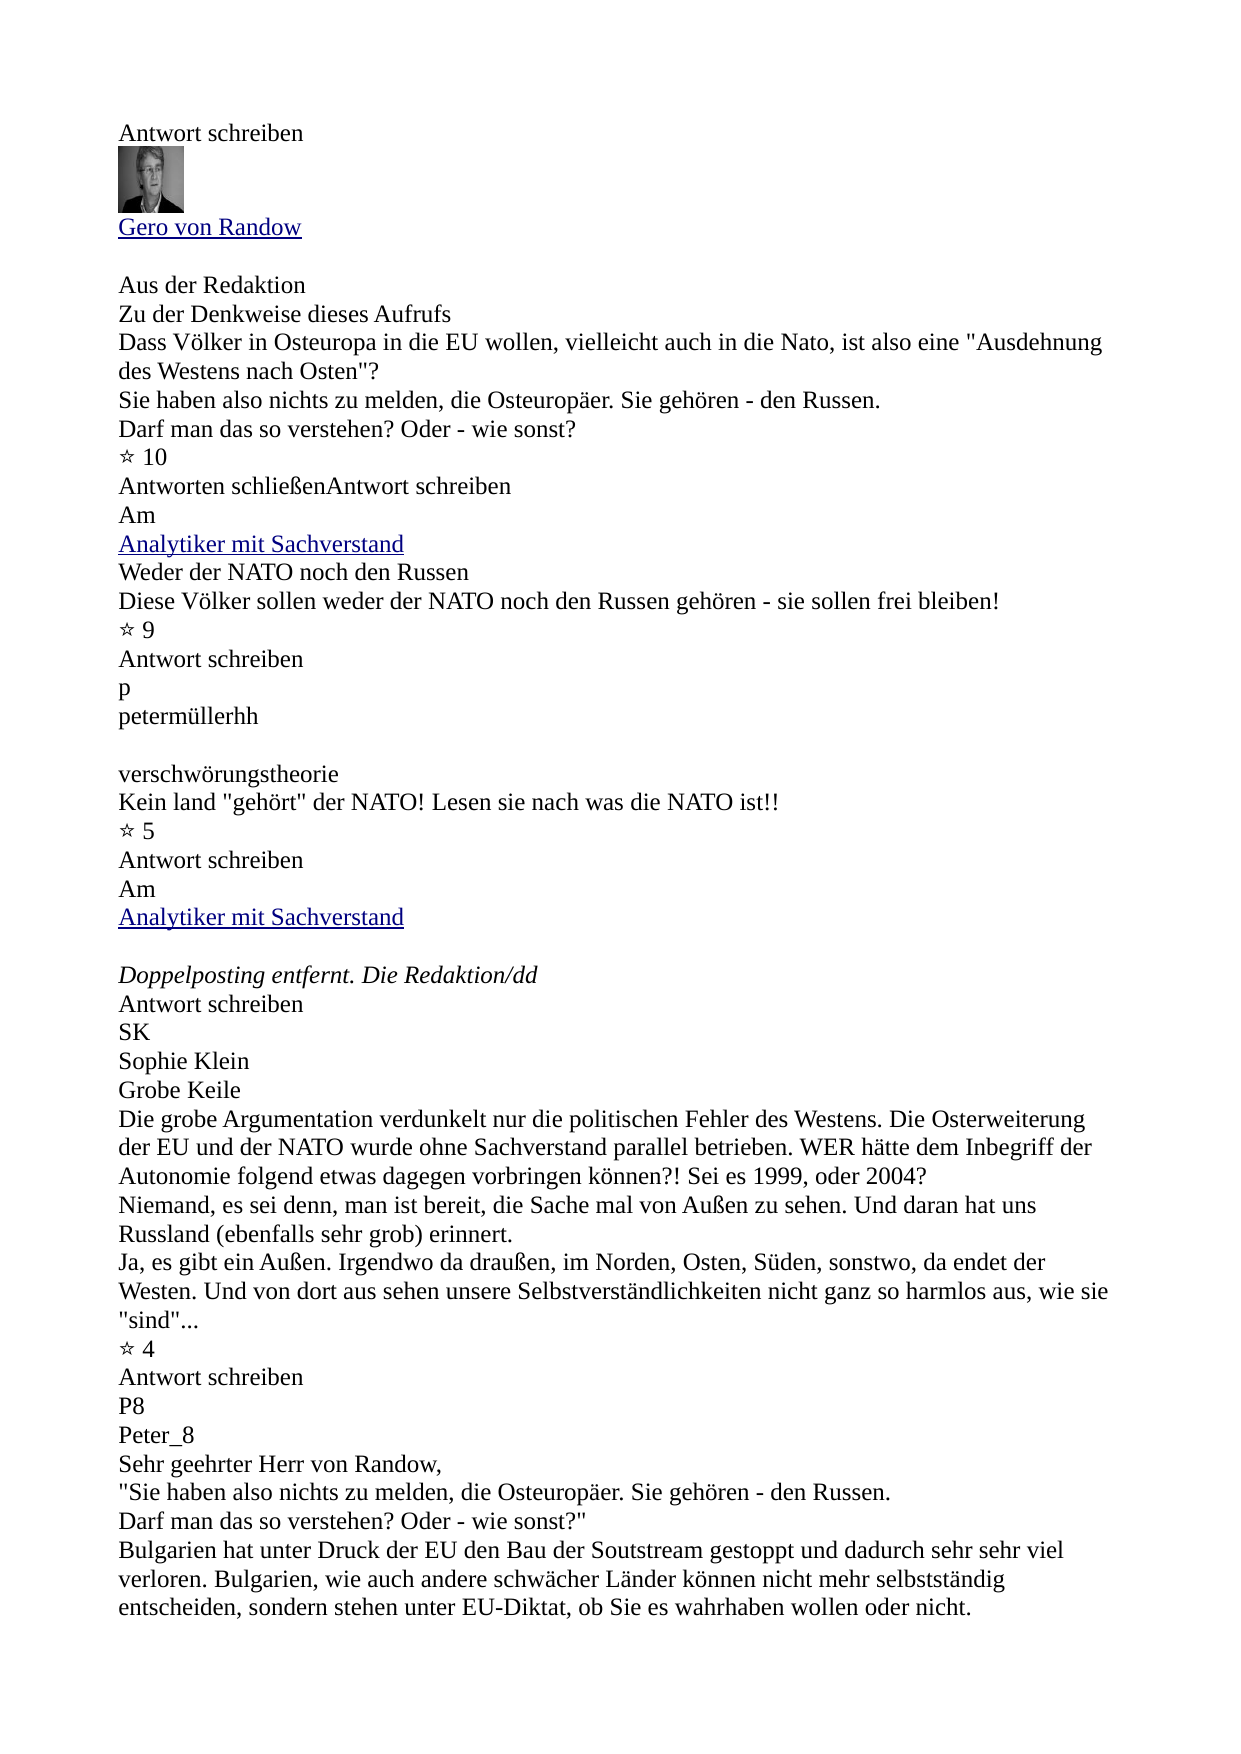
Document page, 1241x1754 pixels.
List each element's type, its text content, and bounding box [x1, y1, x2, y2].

text ⭐️ 5 [118, 816, 1122, 845]
text Analytiker mit Sachverstand [118, 529, 1122, 557]
text Die grobe Argumentation verdunkelt nur die politischen Fehler des Westens. Die Osterweiterung der EU und der NATO wurde ohne Sachverstand parallel betrieben. WER hätte dem Inbegriff der Autonomie folgend etwas dagegen vorbringen können?! Sei es 1999, oder 2004? Niemand, es sei denn, man ist bereit, die Sache mal von Außen zu sehen. Und daran hat uns Russland (ebenfalls sehr grob) erinnert. Ja, es gibt ein Außen. Irgendwo da draußen, im Norden, Osten, Süden, sonstwo, da endet der Westen. Und von dort aus sehen unsere Selbstverständlichkeiten nicht ganz so harmlos aus, wie sie "sind"... [118, 1104, 1122, 1334]
text Am [118, 874, 1122, 902]
text petermüllerhh [118, 701, 1122, 730]
text Darf man das so verstehen? Oder - wie sonst? [118, 414, 1122, 442]
text Peter_8 [118, 1420, 1122, 1449]
text Sie haben also nichts zu melden, die Osteuropäer. Sie gehören - den Russen. [118, 385, 1122, 414]
text ⭐️ 10 [118, 442, 1122, 471]
text verschwörungstheorie [118, 759, 1122, 787]
text Kein land "gehört" der NATO! Lesen sie nach was die NATO ist!! [118, 787, 1122, 816]
text Am [118, 500, 1122, 529]
text Sehr geehrter Herr von Randow, [118, 1449, 1122, 1477]
text Antworten schließenAntwort schreiben [118, 471, 1122, 500]
text Diese Völker sollen weder der NATO noch den Russen gehören - sie sollen frei bleiben! [118, 586, 1122, 615]
text Antwort schreiben [118, 644, 1122, 672]
text Zu der Denkweise dieses Aufrufs [118, 299, 1122, 327]
text p [118, 672, 1122, 701]
text Darf man das so verstehen? Oder - wie sonst?" [118, 1506, 1122, 1535]
text Antwort schreiben [118, 845, 1122, 874]
text Doppelposting entfernt. Die Redaktion/dd [118, 960, 1122, 989]
text Dass Völker in Osteuropa in die EU wollen, vielleicht auch in die Nato, ist also eine "Ausdehnung des Westens nach Osten"? [118, 327, 1122, 385]
text Antwort schreiben [118, 989, 1122, 1017]
text Gero von Randow [118, 212, 1122, 241]
text Grobe Keile [118, 1075, 1122, 1104]
text Antwort schreiben [118, 1362, 1122, 1391]
text Bulgarien hat unter Druck der EU den Bau der Soutstream gestoppt und dadurch sehr sehr viel verloren. Bulgarien, wie auch andere schwächer Länder können nicht mehr selbstständig entscheiden, sondern stehen unter EU-Diktat, ob Sie es wahrhaben wollen oder nicht. [118, 1535, 1122, 1621]
text ⭐️ 4 [118, 1334, 1122, 1362]
text Sophie Klein [118, 1046, 1122, 1075]
text Antwort schreiben [118, 118, 1122, 147]
picture [118, 146, 184, 213]
text Analytiker mit Sachverstand [118, 902, 1122, 931]
text Weder der NATO noch den Russen [118, 557, 1122, 586]
text SK [118, 1017, 1122, 1046]
text Aus der Redaktion [118, 270, 1122, 299]
text ⭐️ 9 [118, 615, 1122, 644]
text "Sie haben also nichts zu melden, die Osteuropäer. Sie gehören - den Russen. [118, 1477, 1122, 1506]
text P8 [118, 1391, 1122, 1420]
